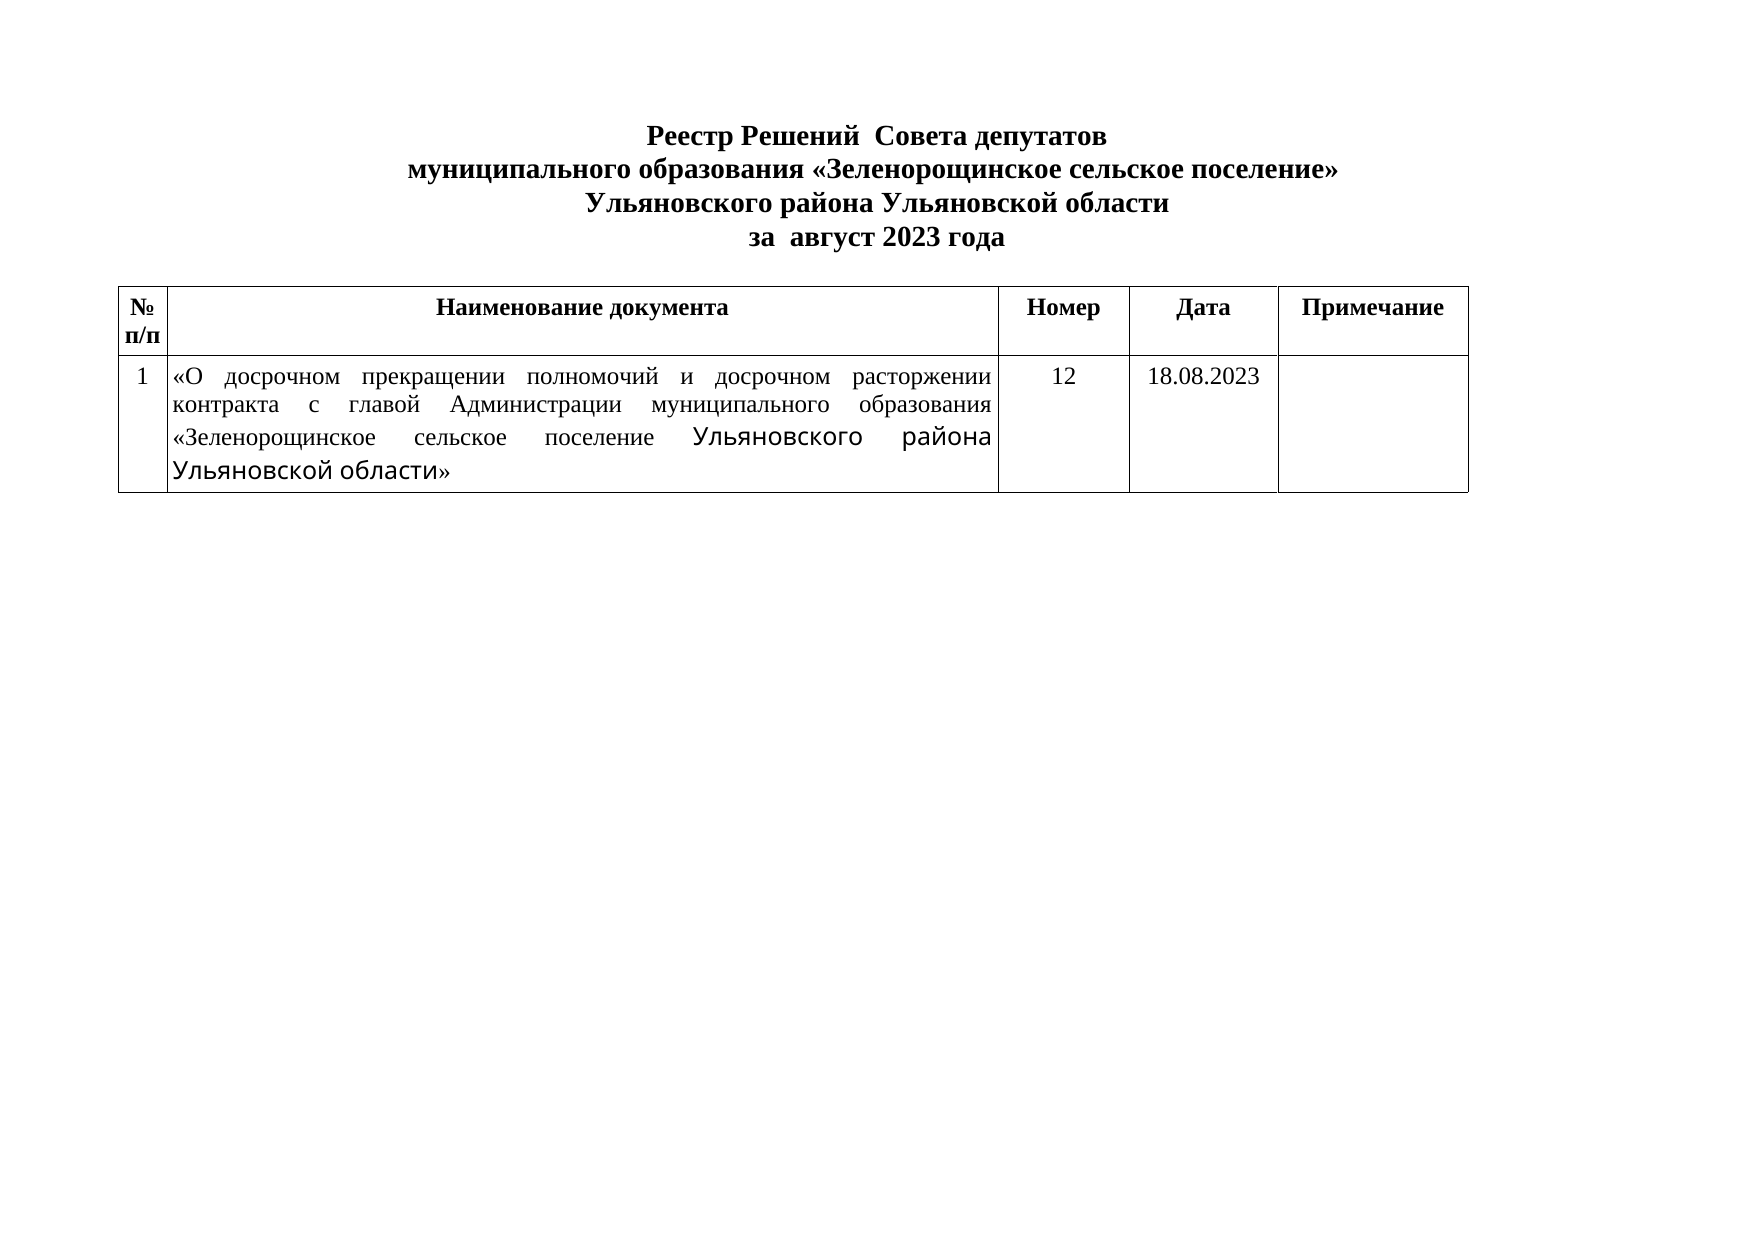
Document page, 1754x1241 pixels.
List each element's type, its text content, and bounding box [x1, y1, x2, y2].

table_header № п/п [119, 287, 167, 355]
table_cell 1 [119, 356, 167, 492]
text Ульяновского района Ульяновской области [118, 185, 1636, 219]
text муниципального образования «Зеленорощинское сельское поселение» [118, 152, 1636, 185]
table_header Номер [999, 287, 1129, 355]
table_header Примечание [1279, 287, 1468, 355]
table_header Дата [1130, 287, 1277, 355]
table_header Наименование документа [168, 287, 998, 355]
table_cell 12 [999, 356, 1129, 492]
table_cell 18.08.2023 [1130, 356, 1277, 492]
text Реестр Решений Совета депутатов [118, 118, 1636, 152]
text за август 2023 года [118, 219, 1636, 252]
table_cell [1279, 356, 1468, 492]
table_cell «О досрочном прекращении полномочий и досрочном расторжении контракта с главой Администрации муниципального образования «Зеленорощинское сельское поселение Ульяновского района Ульяновской области» [168, 356, 998, 492]
